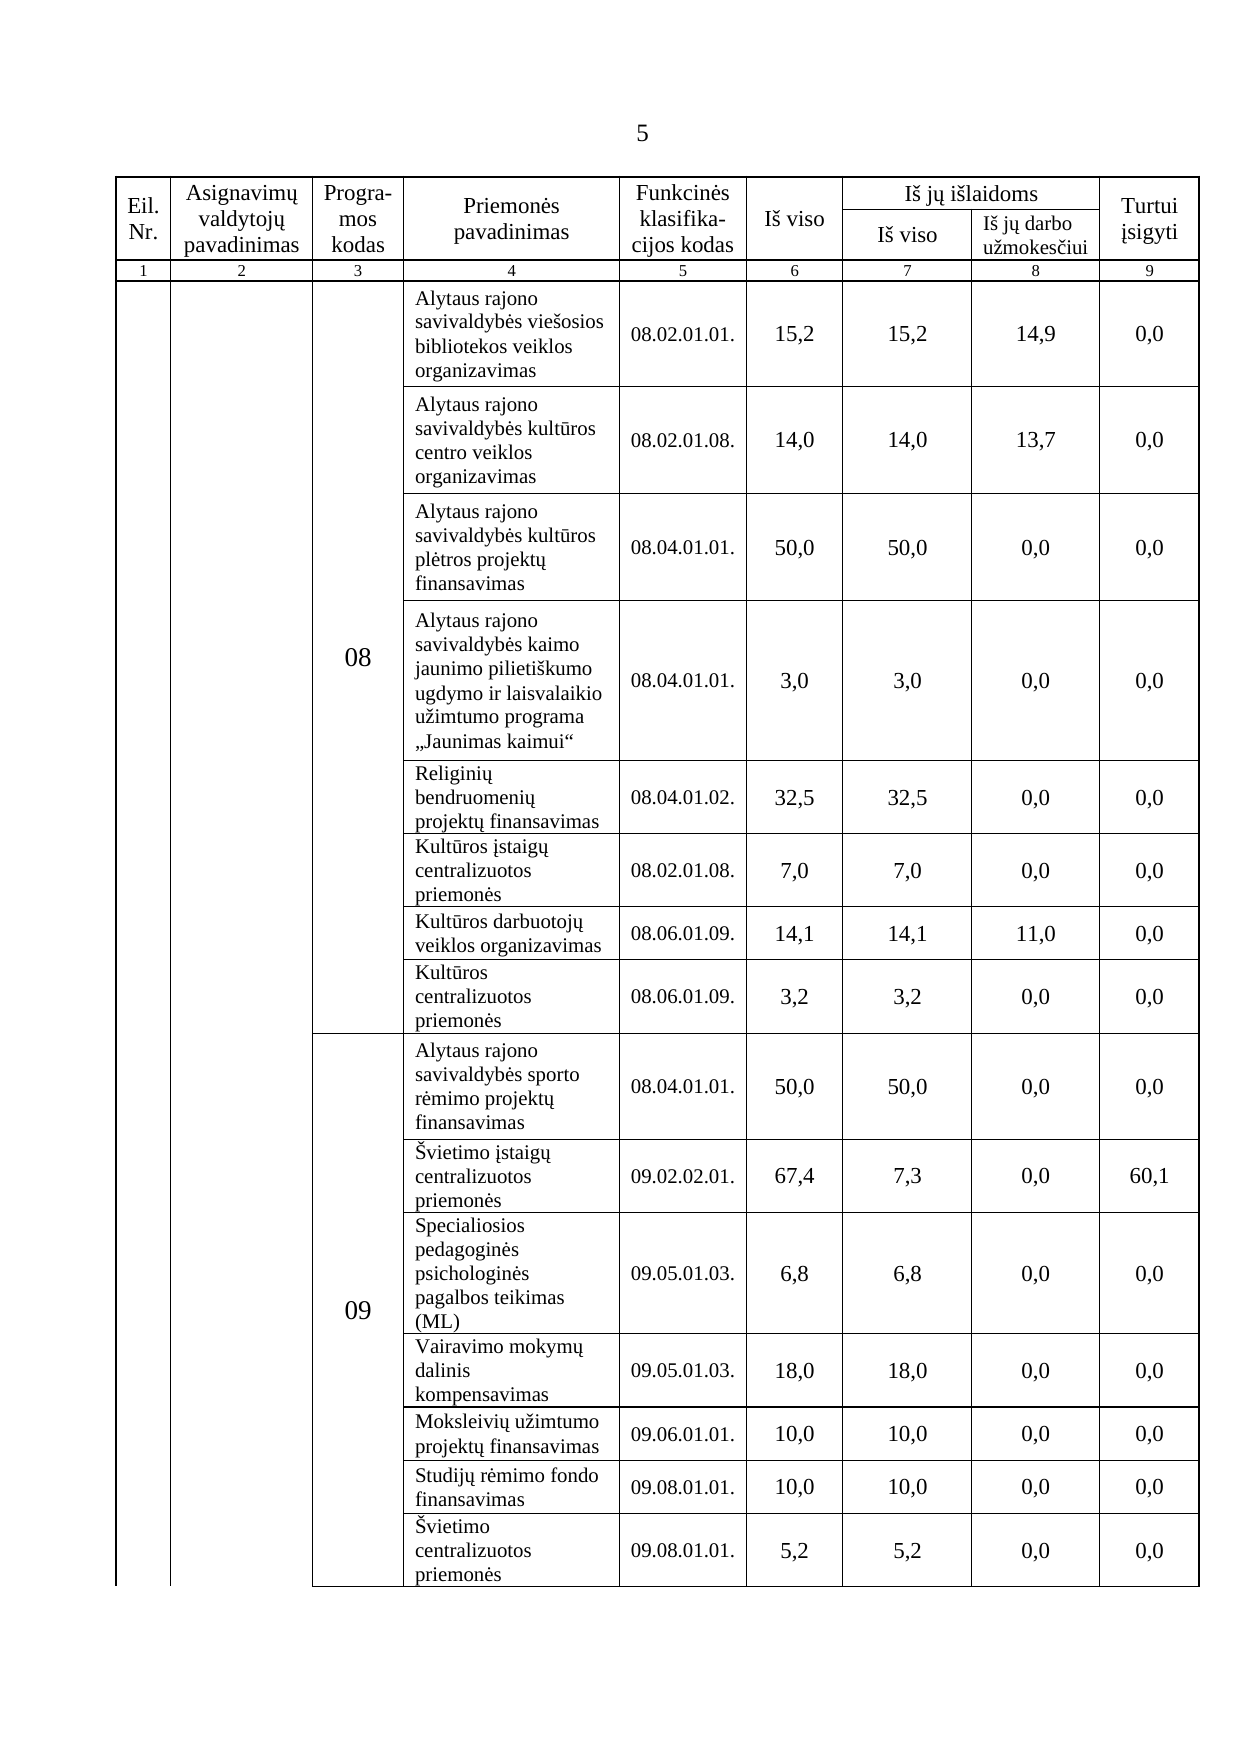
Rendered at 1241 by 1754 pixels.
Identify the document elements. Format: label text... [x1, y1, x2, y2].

table_cell 6,8 [747, 1213, 842, 1333]
table_cell 0,0 [1100, 1514, 1198, 1586]
table_cell 0,0 [972, 960, 1099, 1032]
table_cell 08.04.01.01. [620, 494, 746, 600]
table_cell 10,0 [747, 1408, 842, 1459]
table_cell [117, 282, 170, 1586]
table_cell Kultūros darbuotojų veiklos organizavimas [404, 907, 619, 959]
table_cell 50,0 [843, 1034, 971, 1139]
table_cell 32,5 [843, 761, 971, 833]
table_header Priemonės pavadinimas [404, 178, 619, 259]
table_header Funkcinės klasifika-cijos kodas [620, 178, 746, 259]
table_header Iš viso [747, 178, 842, 259]
table_cell Alytaus rajono savivaldybės kultūros centro veiklos organizavimas [404, 387, 619, 492]
table_cell 15,2 [747, 282, 842, 386]
table_cell 9 [1100, 261, 1198, 280]
table_cell 14,0 [843, 387, 971, 492]
table_cell 0,0 [972, 1034, 1099, 1139]
table_cell 10,0 [747, 1461, 842, 1513]
table_header Turtui įsigyti [1100, 178, 1198, 259]
table_cell Alytaus rajono savivaldybės kultūros plėtros projektų finansavimas [404, 494, 619, 600]
table_cell 0,0 [1100, 494, 1198, 600]
table_cell 09.08.01.01. [620, 1461, 746, 1513]
table_cell 08.02.01.01. [620, 282, 746, 386]
table_cell 2 [171, 261, 312, 280]
table_cell 50,0 [747, 1034, 842, 1139]
table_cell Alytaus rajono savivaldybės kaimo jaunimo pilietiškumo ugdymo ir laisvalaikio užimtumo programa „Jaunimas kaimui“ [404, 601, 619, 759]
table_cell 0,0 [1100, 834, 1198, 906]
table_cell 08.04.01.01. [620, 1034, 746, 1139]
table_cell Kultūros centralizuotos priemonės [404, 960, 619, 1032]
table_cell 3,0 [843, 601, 971, 759]
table_cell 09.08.01.01. [620, 1514, 746, 1586]
table_header Asignavimų valdytojų pavadinimas [171, 178, 312, 259]
table_cell 5,2 [843, 1514, 971, 1586]
table_cell Alytaus rajono savivaldybės viešosios bibliotekos veiklos organizavimas [404, 282, 619, 386]
table_cell Vairavimo mokymų dalinis kompensavimas [404, 1334, 619, 1406]
table_cell 0,0 [1100, 1461, 1198, 1513]
table_cell Moksleivių užimtumo projektų finansavimas [404, 1408, 619, 1459]
table_cell 8 [972, 261, 1099, 280]
table_cell 09.05.01.03. [620, 1334, 746, 1406]
table_cell 0,0 [972, 834, 1099, 906]
table_cell 3,0 [747, 601, 842, 759]
table_cell 09.06.01.01. [620, 1408, 746, 1459]
table_cell 09 [313, 1034, 403, 1586]
table_cell 11,0 [972, 907, 1099, 959]
table_cell 50,0 [843, 494, 971, 600]
table_cell 14,1 [843, 907, 971, 959]
table_cell Religinių bendruomenių projektų finansavimas [404, 761, 619, 833]
table_cell Alytaus rajono savivaldybės sporto rėmimo projektų finansavimas [404, 1034, 619, 1139]
table_cell 7,3 [843, 1140, 971, 1212]
table_cell 08.02.01.08. [620, 834, 746, 906]
table_cell 0,0 [972, 601, 1099, 759]
table_cell 50,0 [747, 494, 842, 600]
table_cell 0,0 [1100, 601, 1198, 759]
table_cell Iš viso [843, 210, 971, 259]
table_cell 14,9 [972, 282, 1099, 386]
table_cell 5,2 [747, 1514, 842, 1586]
table_header Progra-mos kodas [313, 178, 403, 259]
table_cell 0,0 [972, 1213, 1099, 1333]
table_cell 3,2 [843, 960, 971, 1032]
table_cell 0,0 [972, 761, 1099, 833]
table_cell 0,0 [1100, 1213, 1198, 1333]
table_cell 0,0 [1100, 960, 1198, 1032]
table_cell 32,5 [747, 761, 842, 833]
table_cell 0,0 [1100, 387, 1198, 492]
table_cell 3 [313, 261, 403, 280]
table_cell 0,0 [972, 1334, 1099, 1406]
table_cell 08.04.01.01. [620, 601, 746, 759]
table_cell Kultūros įstaigų centralizuotos priemonės [404, 834, 619, 906]
table_cell Švietimo centralizuotos priemonės [404, 1514, 619, 1586]
table_cell Specialiosios pedagoginės psichologinės pagalbos teikimas (ML) [404, 1213, 619, 1333]
table_cell 0,0 [972, 1514, 1099, 1586]
table_cell 08.02.01.08. [620, 387, 746, 492]
table_cell 08.06.01.09. [620, 907, 746, 959]
table_cell 7,0 [843, 834, 971, 906]
table_cell 0,0 [1100, 907, 1198, 959]
table_cell 67,4 [747, 1140, 842, 1212]
table_cell 0,0 [972, 1461, 1099, 1513]
table_cell 15,2 [843, 282, 971, 386]
table_cell Švietimo įstaigų centralizuotos priemonės [404, 1140, 619, 1212]
table_cell 10,0 [843, 1408, 971, 1459]
table_cell 3,2 [747, 960, 842, 1032]
table_cell 0,0 [972, 494, 1099, 600]
table_cell [171, 282, 312, 1586]
table_cell Iš jų darbo užmokesčiui [972, 210, 1099, 259]
table_cell 0,0 [972, 1140, 1099, 1212]
table_header Eil. Nr. [117, 178, 170, 259]
table_cell 08.04.01.02. [620, 761, 746, 833]
table_cell 08.06.01.09. [620, 960, 746, 1032]
table_cell 13,7 [972, 387, 1099, 492]
table_cell 6 [747, 261, 842, 280]
table_cell 0,0 [1100, 1034, 1198, 1139]
table_cell 18,0 [843, 1334, 971, 1406]
table_cell 7 [843, 261, 971, 280]
table_cell 0,0 [1100, 1334, 1198, 1406]
table_cell 1 [117, 261, 170, 280]
table_cell 4 [404, 261, 619, 280]
table_cell 18,0 [747, 1334, 842, 1406]
table_cell Studijų rėmimo fondo finansavimas [404, 1461, 619, 1513]
table_cell 0,0 [1100, 761, 1198, 833]
table_cell 0,0 [1100, 282, 1198, 386]
table_cell 08 [313, 282, 403, 1032]
table_cell 09.02.02.01. [620, 1140, 746, 1212]
table_cell 0,0 [1100, 1408, 1198, 1459]
table_cell 14,0 [747, 387, 842, 492]
table_cell 09.05.01.03. [620, 1213, 746, 1333]
table_cell 5 [620, 261, 746, 280]
table_cell 6,8 [843, 1213, 971, 1333]
table_cell 7,0 [747, 834, 842, 906]
table_cell 14,1 [747, 907, 842, 959]
table_cell 60,1 [1100, 1140, 1198, 1212]
table_cell 10,0 [843, 1461, 971, 1513]
table_cell 0,0 [972, 1408, 1099, 1459]
table_header Iš jų išlaidoms [843, 178, 1099, 208]
